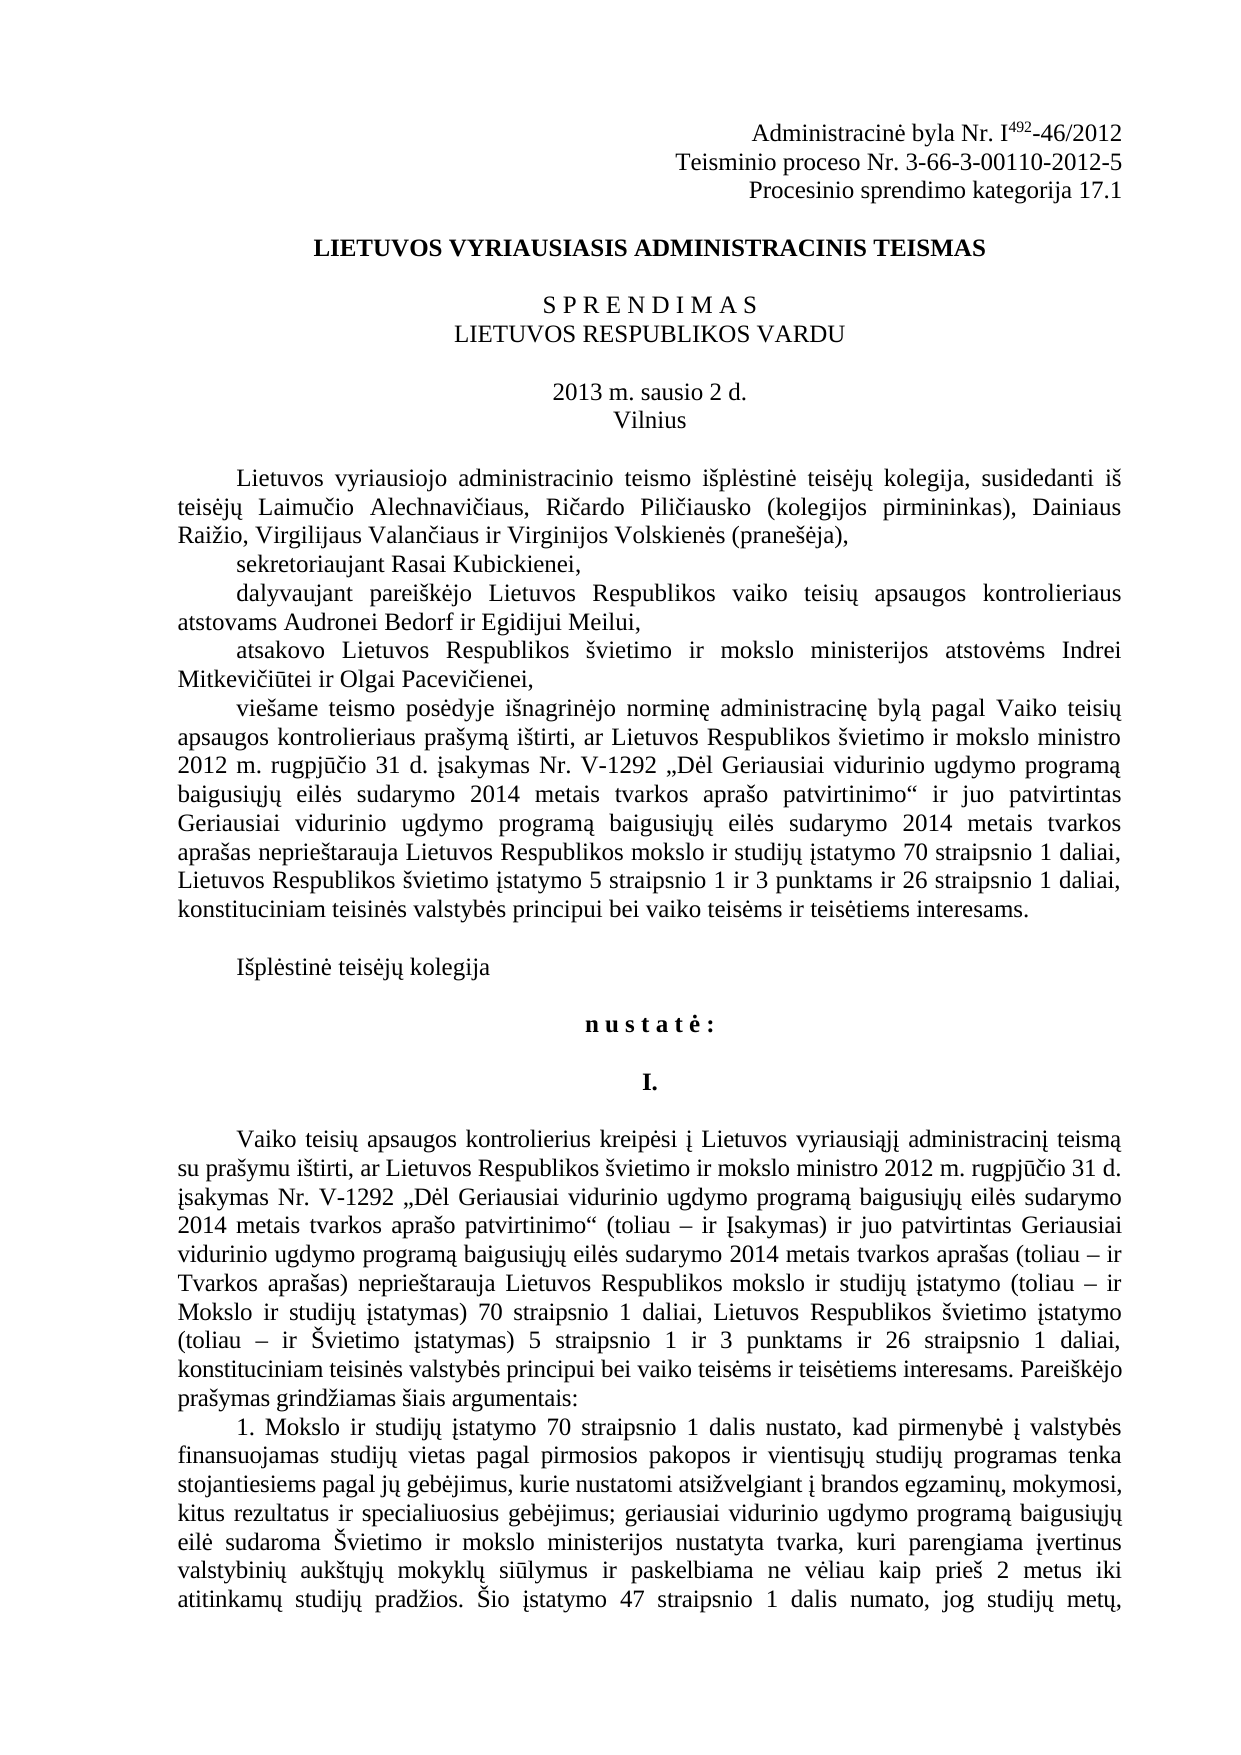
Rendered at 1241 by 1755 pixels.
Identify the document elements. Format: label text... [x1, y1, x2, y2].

text 1. Mokslo ir studijų įstatymo 70 straipsnio 1 dalis nustato, kad pirmenybė į valstybės finansuojamas studijų vietas pagal pirmosios pakopos ir vientisųjų studijų programas tenka stojantiesiems pagal jų gebėjimus, kurie nustatomi atsižvelgiant į brandos egzaminų, mokymosi, kitus rezultatus ir specialiuosius gebėjimus; geriausiai vidurinio ugdymo programą baigusiųjų eilė sudaroma Švietimo ir mokslo ministerijos nustatyta tvarka, kuri parengiama įvertinus valstybinių aukštųjų mokyklų siūlymus ir paskelbiama ne vėliau kaip prieš 2 metus iki atitinkamų studijų pradžios. Šio įstatymo 47 straipsnio 1 dalis numato, jog studijų metų, [177, 1412, 1122, 1613]
text LIETUVOS VYRIAUSIASIS ADMINISTRACINIS TEISMAS [177, 233, 1122, 262]
text 2013 m. sausio 2 d. [177, 377, 1122, 406]
text Vilnius [177, 406, 1122, 434]
text I. [177, 1067, 1122, 1096]
text Vaiko teisių apsaugos kontrolierius kreipėsi į Lietuvos vyriausiąjį administracinį teismą su prašymu ištirti, ar Lietuvos Respublikos švietimo ir mokslo ministro 2012 m. rugpjūčio 31 d. įsakymas Nr. V-1292 „Dėl Geriausiai vidurinio ugdymo programą baigusiųjų eilės sudarymo 2014 metais tvarkos aprašo patvirtinimo“ (toliau – ir Įsakymas) ir juo patvirtintas Geriausiai vidurinio ugdymo programą baigusiųjų eilės sudarymo 2014 metais tvarkos aprašas (toliau – ir Tvarkos aprašas) neprieštarauja Lietuvos Respublikos mokslo ir studijų įstatymo (toliau – ir Mokslo ir studijų įstatymas) 70 straipsnio 1 daliai, Lietuvos Respublikos švietimo įstatymo (toliau – ir Švietimo įstatymas) 5 straipsnio 1 ir 3 punktams ir 26 straipsnio 1 daliai, konstituciniam teisinės valstybės principui bei vaiko teisėms ir teisėtiems interesams. Pareiškėjo prašymas grindžiamas šiais argumentais: [177, 1124, 1122, 1412]
text Išplėstinė teisėjų kolegija [177, 952, 1122, 981]
text viešame teismo posėdyje išnagrinėjo norminę administracinę bylą pagal Vaiko teisių apsaugos kontrolieriaus prašymą ištirti, ar Lietuvos Respublikos švietimo ir mokslo ministro 2012 m. rugpjūčio 31 d. įsakymas Nr. V-1292 „Dėl Geriausiai vidurinio ugdymo programą baigusiųjų eilės sudarymo 2014 metais tvarkos aprašo patvirtinimo“ ir juo patvirtintas Geriausiai vidurinio ugdymo programą baigusiųjų eilės sudarymo 2014 metais tvarkos aprašas neprieštarauja Lietuvos Respublikos mokslo ir studijų įstatymo 70 straipsnio 1 daliai, Lietuvos Respublikos švietimo įstatymo 5 straipsnio 1 ir 3 punktams ir 26 straipsnio 1 daliai, konstituciniam teisinės valstybės principui bei vaiko teisėms ir teisėtiems interesams. [177, 693, 1122, 923]
text Teisminio proceso Nr. 3-66-3-00110-2012-5 [177, 147, 1122, 176]
text atsakovo Lietuvos Respublikos švietimo ir mokslo ministerijos atstovėms Indrei Mitkevičiūtei ir Olgai Pacevičienei, [177, 636, 1122, 693]
text Procesinio sprendimo kategorija 17.1 [177, 176, 1122, 204]
text n u s t a t ė : [177, 1009, 1122, 1038]
text dalyvaujant pareiškėjo Lietuvos Respublikos vaiko teisių apsaugos kontrolieriaus atstovams Audronei Bedorf ir Egidijui Meilui, [177, 578, 1122, 636]
text Lietuvos vyriausiojo administracinio teismo išplėstinė teisėjų kolegija, susidedanti iš teisėjų Laimučio Alechnavičiaus, Ričardo Piličiausko (kolegijos pirmininkas), Dainiaus Raižio, Virgilijaus Valančiaus ir Virginijos Volskienės (pranešėja), [177, 463, 1122, 549]
text LIETUVOS RESPUBLIKOS VARDU [177, 319, 1122, 348]
text sekretoriaujant Rasai Kubickienei, [177, 549, 1122, 578]
text S P R E N D I M A S [177, 291, 1122, 319]
text Administracinė byla Nr. I492-46/2012 [177, 118, 1122, 147]
